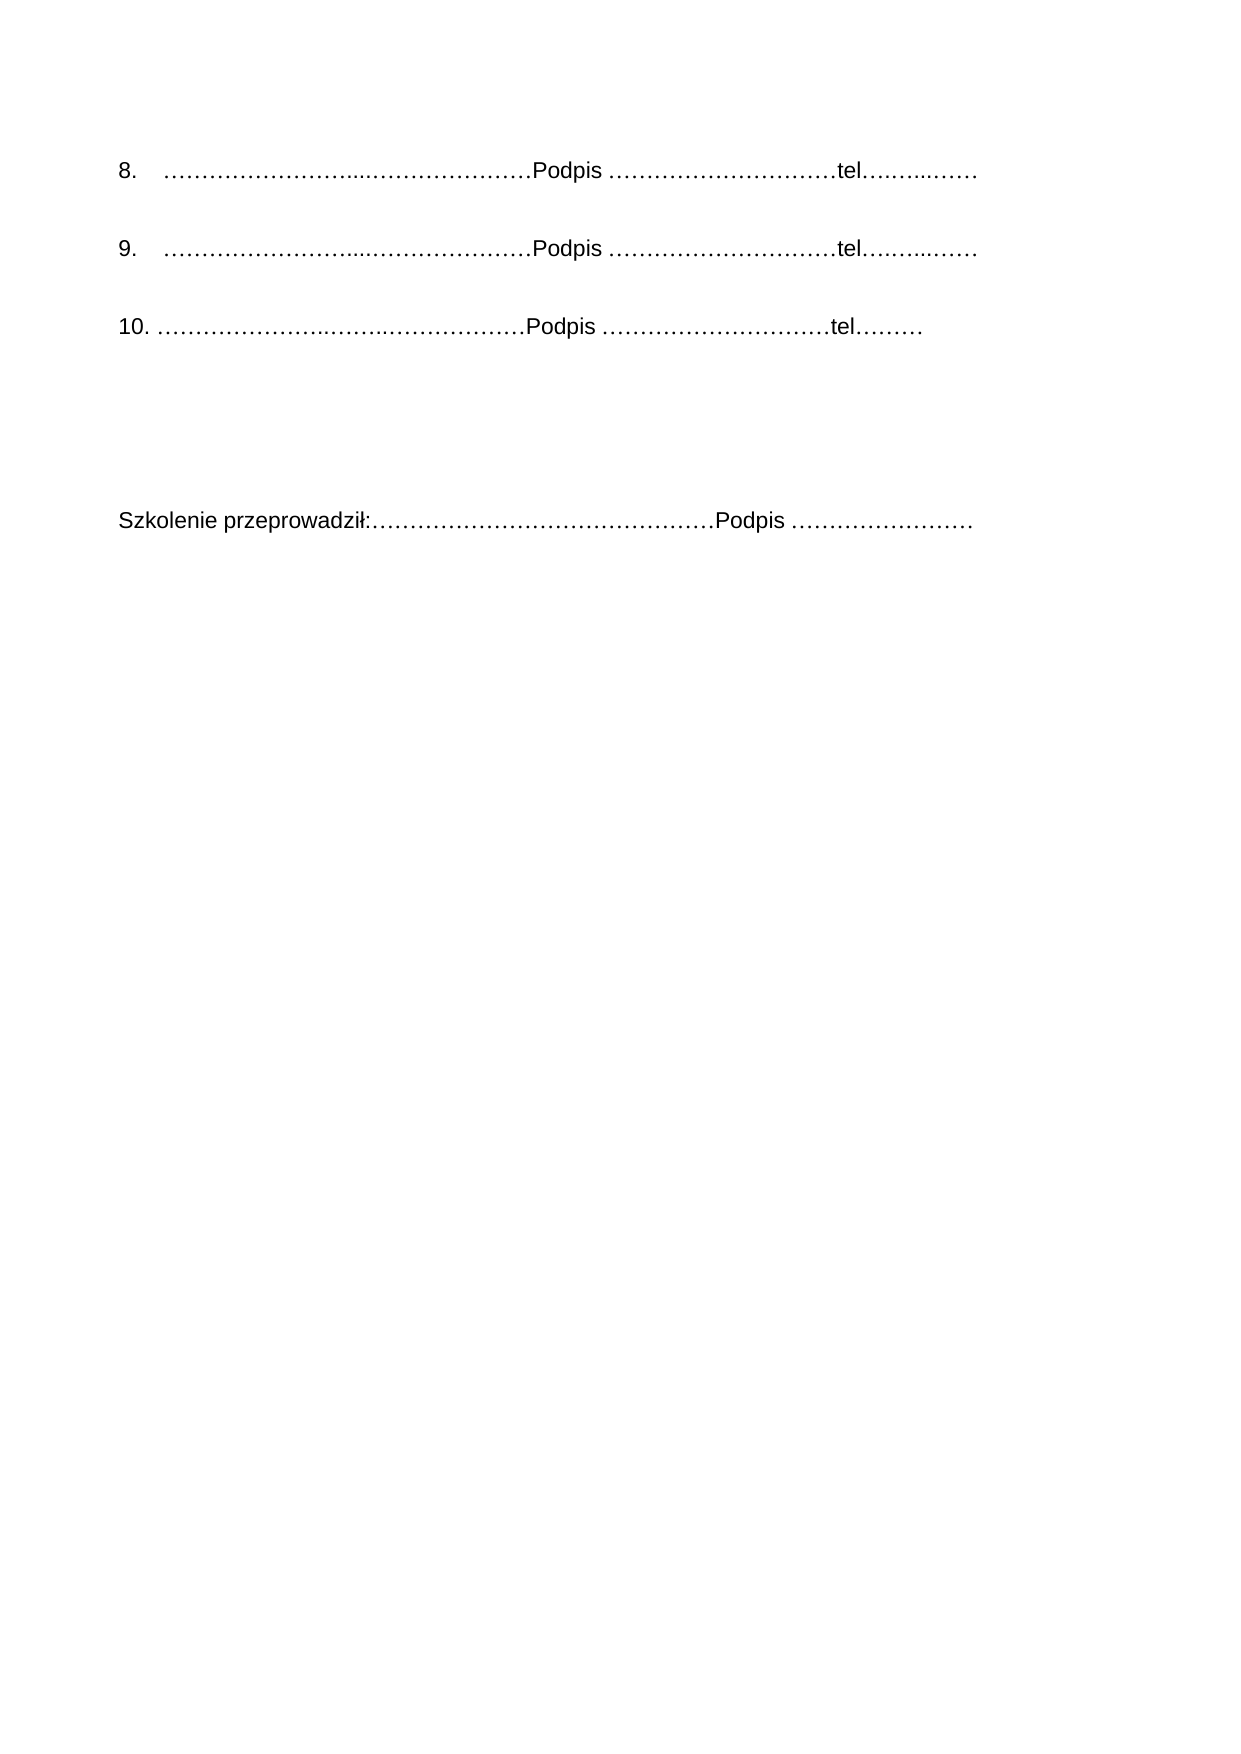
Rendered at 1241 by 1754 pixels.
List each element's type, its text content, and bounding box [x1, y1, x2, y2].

text Szkolenie przeprowadził:………………………………………Podpis …………………… [118, 507, 1122, 533]
text 9. ……………………....…………………Podpis …………………………tel….…...…… [118, 235, 1122, 261]
text 8. ……………………....…………………Podpis …………………………tel….…...…… [118, 157, 1122, 183]
text 10. …………………..……..………………Podpis …………………………tel……… [118, 313, 1122, 339]
